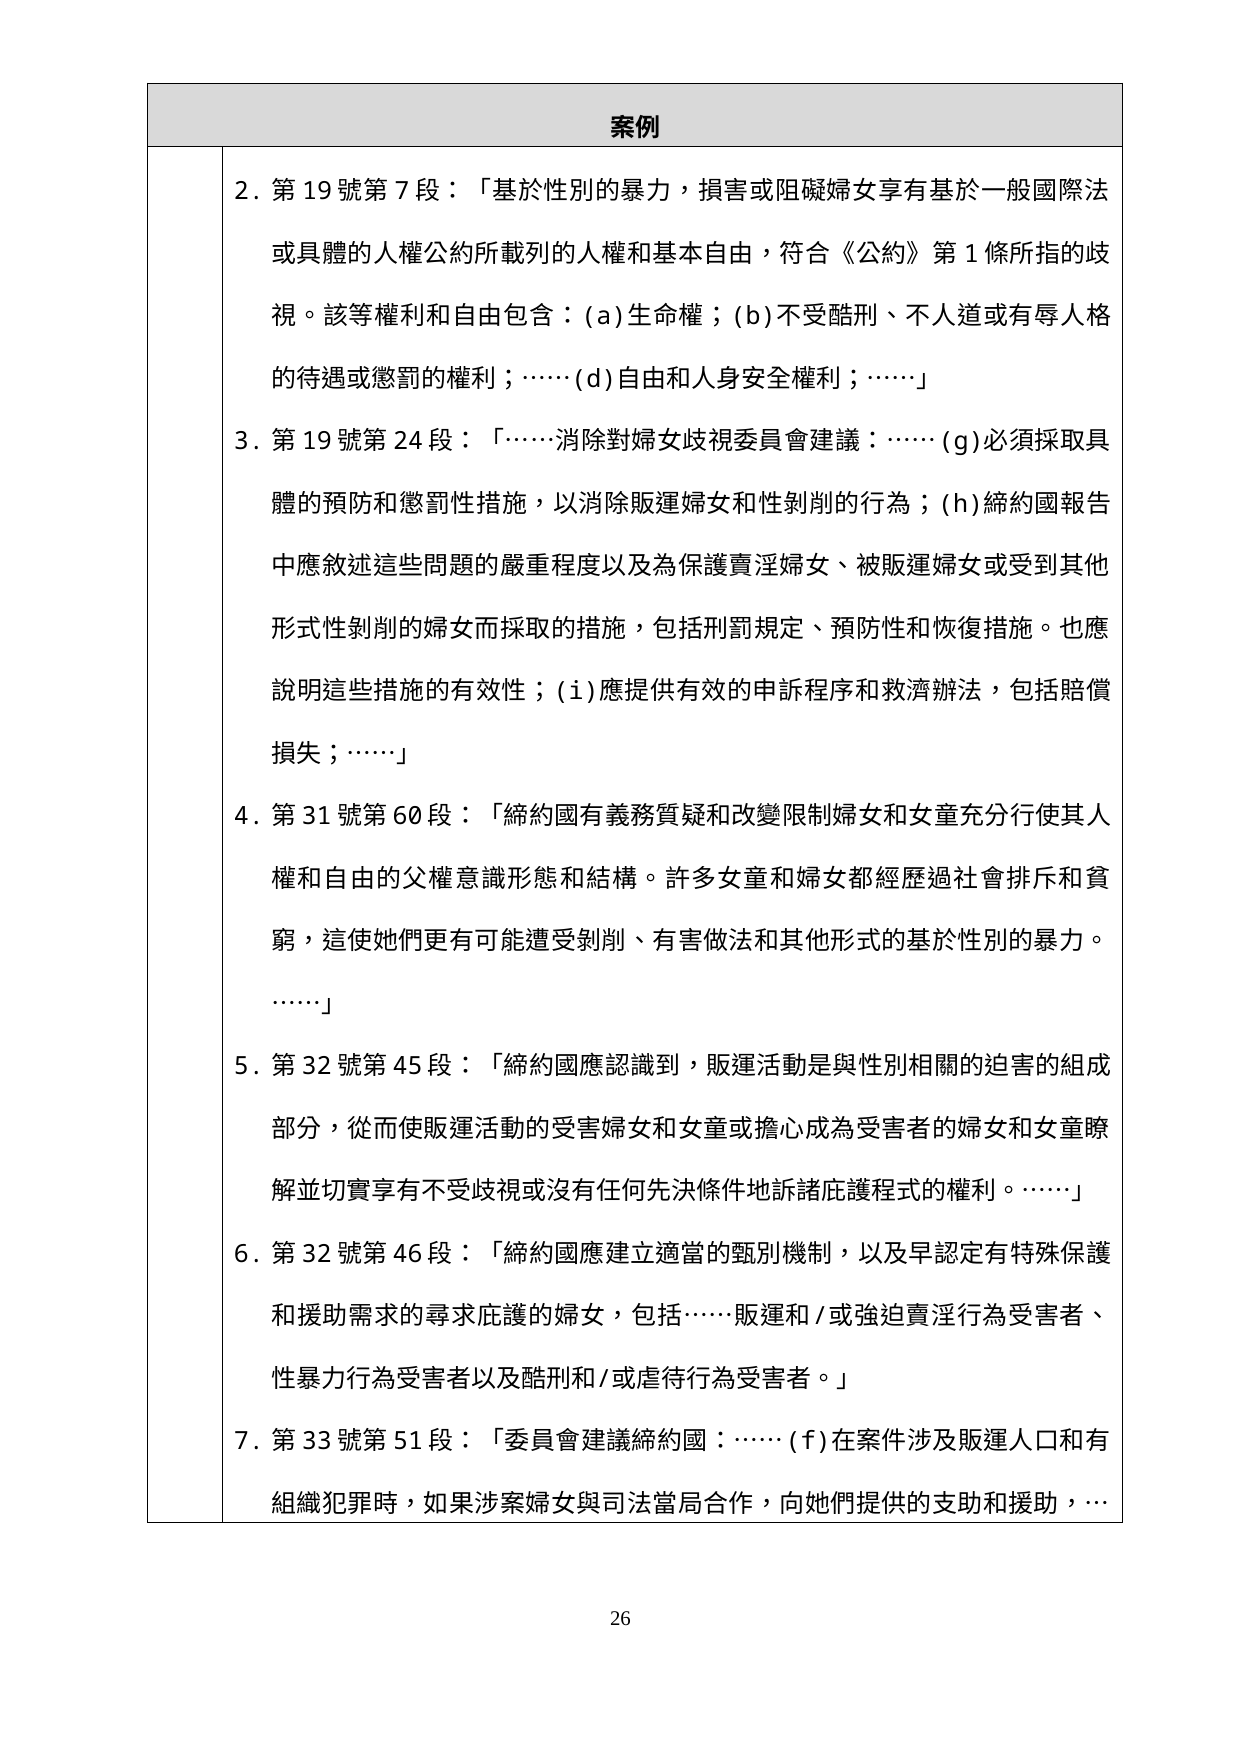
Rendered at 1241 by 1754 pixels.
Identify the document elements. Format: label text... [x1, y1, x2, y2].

table_cell [148, 147, 222, 1522]
table_cell CEDAW條文：https://gec.ey.gov.tw/Page/39DDB34C666FE816/8965cdb1-b031-4a80-862a-d740887bc05c 第6條：「締約各國應採取一切適當措施，包括制定法律，以禁止一切形式販賣婦女及意圖營利使婦女賣淫的行為。」、第2條。 一般性建議：https://gec.ey.gov.tw/Page/D704A5B282D840C7/b99bc3b0-800b-4cc5-b3c9-d9b6516bb3ee 第19號第6段：「《公約》第1條界定對婦女的歧視。歧視的定義包括基於性別的暴力，即針對其為女性而施加暴力或不成比例地影響女性。包括身體、心理或性的傷害、痛苦、施加威脅、壓制和剝奪其他行動自由。基於性別的暴力可能違犯《公約》的具體條款，不論這些條款是否明文提到暴力。」 第19號第7段：「基於性別的暴力，損害或阻礙婦女享有基於一般國際法或具體的人權公約所載列的人權和基本自由，符合《公約》第1條所指的歧視。該等權利和自由包含：(a)生命權；(b)不受酷刑、不人道或有辱人格的待遇或懲罰的權利；……(d)自由和人身安全權利；……」 第19號第24段：「……消除對婦女歧視委員會建議：……(g)必須採取具體的預防和懲罰性措施，以消除販運婦女和性剝削的行為；(h)締約國報告中應敘述這些問題的嚴重程度以及為保護賣淫婦女、被販運婦女或受到其他形式性剝削的婦女而採取的措施，包括刑罰規定、預防性和恢復措施。也應說明這些措施的有效性；(i)應提供有效的申訴程序和救濟辦法，包括賠償損失；……」 第31號第60段：「締約國有義務質疑和改變限制婦女和女童充分行使其人權和自由的父權意識形態和結構。許多女童和婦女都經歷過社會排斥和貧窮，這使她們更有可能遭受剝削、有害做法和其他形式的基於性別的暴力。……」 第32號第45段：「締約國應認識到，販運活動是與性別相關的迫害的組成部分，從而使販運活動的受害婦女和女童或擔心成為受害者的婦女和女童瞭解並切實享有不受歧視或沒有任何先決條件地訴諸庇護程式的權利。……」 第32號第46段：「締約國應建立適當的甄別機制，以及早認定有特殊保護和援助需求的尋求庇護的婦女，包括……販運和/或強迫賣淫行為受害者、性暴力行為受害者以及酷刑和/或虐待行為受害者。」 第33號第51段：「委員會建議締約國：……(f)在案件涉及販運人口和有組織犯罪時，如果涉案婦女與司法當局合作，向她們提供的支助和援助，……」 第35號第12段：「……委員會確認，歧視婦女與影響其生活的其他因素密不可分。……這些因素包括：婦女……被剝奪自由和賣淫，以及販運婦女……。因此，由於婦女蒙受著各種交叉出現的歧視，產生了嚴重的負面影響……，這意味著需要採取適當的法律和政策對策。」 [223, 147, 1122, 1522]
table_header 案例 [148, 84, 1122, 146]
